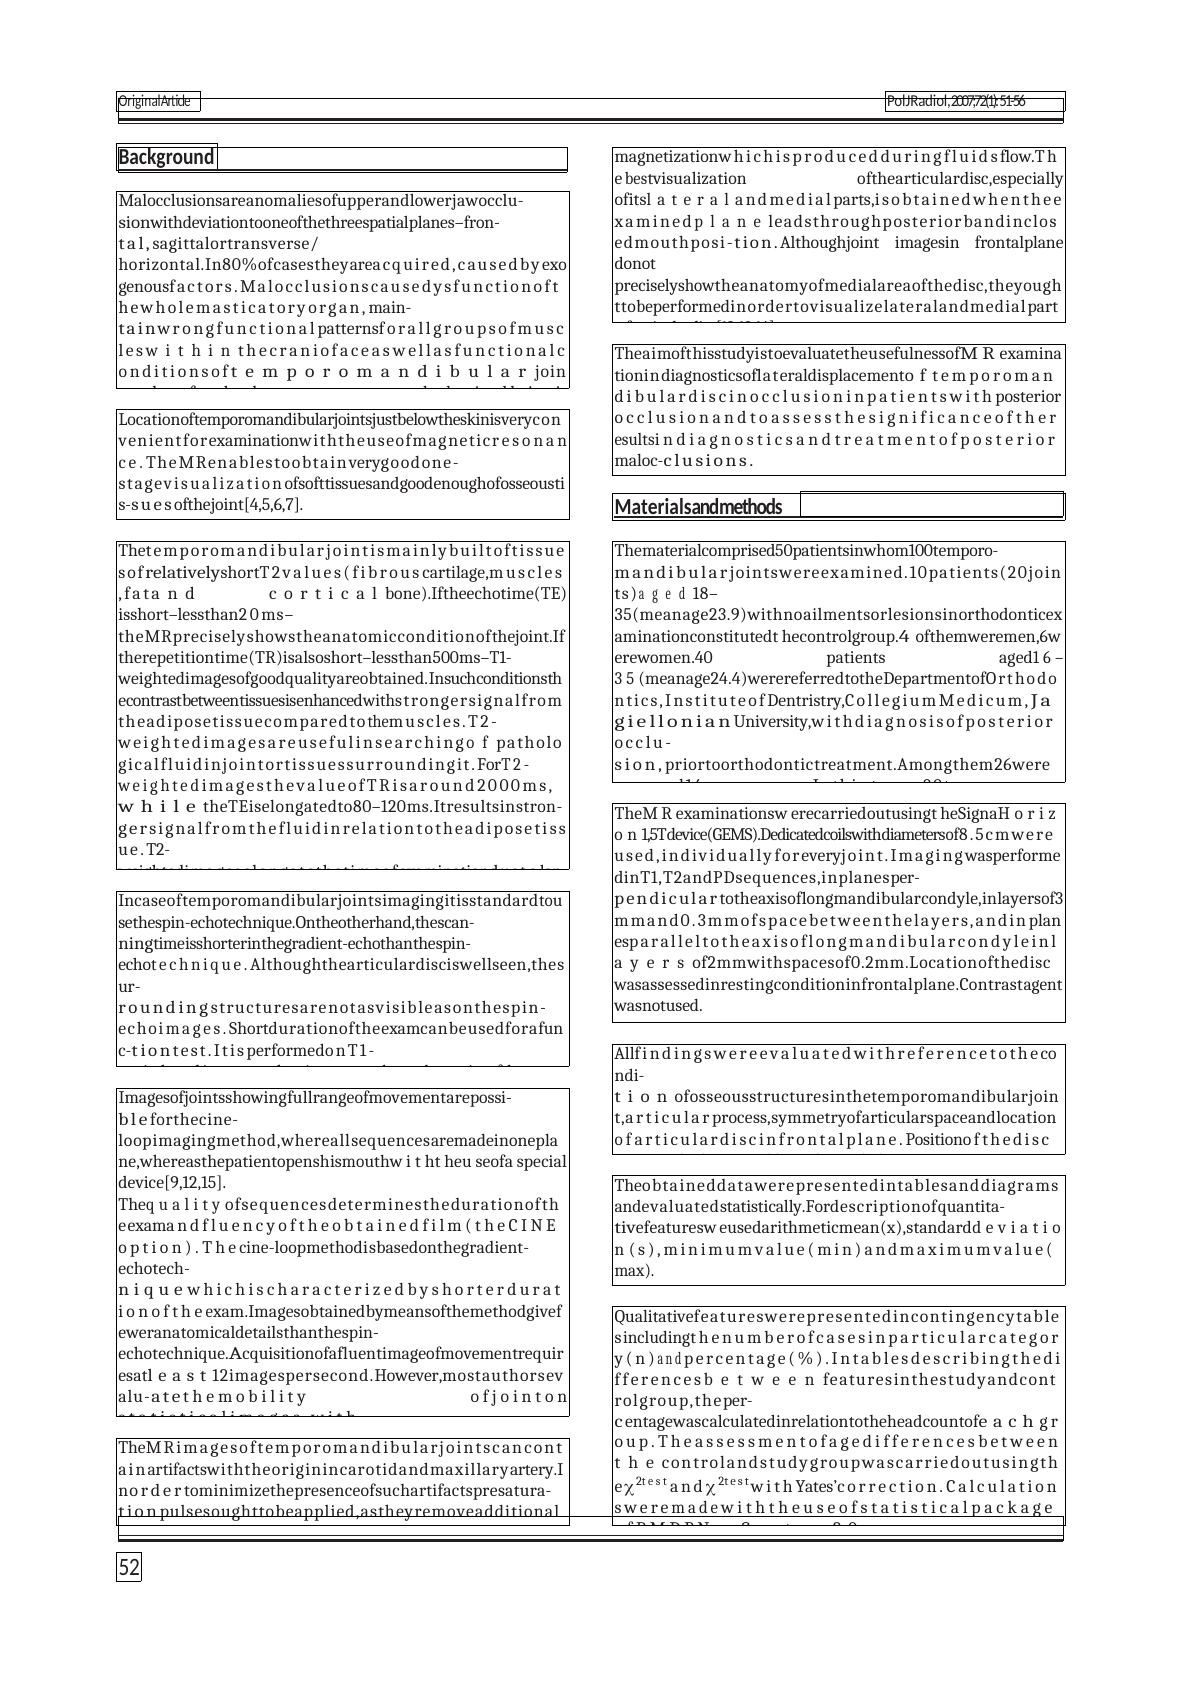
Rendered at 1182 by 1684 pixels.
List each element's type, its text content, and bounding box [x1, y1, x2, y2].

text Malocclusionsareanomaliesofupperandlowerjawocclu-sionwithdeviationtooneofthethreespatialplanes–fron-tal,sagittalortransverse/horizontal.In80%ofcasestheyareacquired,causedbyexogenousfactors.Malocclusionscausedysfunctionofthewholemasticatoryorgan,main-tainwrongfunctionalpatternsforallgroupsofmuscleswithinthecraniofaceaswellasfunctionalconditionsoftemporomandibularjoints,whatoftenleadstopermanentmorphologicallesionsinwithin[1,2,3]. [118, 192, 567, 388]
text Theobtaineddatawerepresentedintablesanddiagramsandevaluatedstatistically.Fordescriptionofquantita-tivefeaturesweusedarithmeticmean(x),standarddeviation(s),minimumvalue(min)andmaximumvalue(max). [614, 1176, 1063, 1281]
text TheMRexaminationswerecarriedoutusingtheSignaHorizon1,5Tdevice(GEMS).Dedicatedcoilswithdiametersof8.5cmwereused,individuallyforeveryjoint.ImagingwasperformedinT1,T2andPDsequences,inplanesper-pendiculartotheaxisoflongmandibularcondyle,inlayersof3mmand0.3mmofspacebetweenthelayers,andinplanesparalleltotheaxisoflongmandibularcondyleinlayersof2mmwithspacesof0.2mm.Locationofthediscwasassessedinrestingconditioninfrontalplane.Contrastagentwasnotused. [614, 804, 1063, 1016]
text Locationoftemporomandibularjointsjustbelowtheskinisveryconvenientforexaminationwiththeuseofmagneticresonance.TheMRenablestoobtainverygoodone-stagevisualizationofsofttissuesandgoodenoughofosseoustis-suesofthejoint[4,5,6,7]. [118, 410, 567, 515]
text Allfindingswereevaluatedwithreferencetothecondi-tionofosseousstructuresinthetemporomandibularjoint,articularprocess,symmetryofarticularspaceandlocationofarticulardiscinfrontalplane.Positionofthediscwasmarkedasnormal,lateralormedial. [614, 1045, 1063, 1154]
text TheMRimagesoftemporomandibularjointscancontainartifactswiththeoriginincarotidandmaxillaryartery.Inordertominimizethepresenceofsuchartifactspresatura-tionpulsesoughttobeapplied,astheyremoveadditional [118, 1439, 567, 1516]
text 52 [118, 1553, 141, 1581]
text OriginalArticle [118, 92, 200, 98]
text Background [119, 148, 217, 169]
text OriginalArticle [119, 99, 200, 111]
text Qualitativefeatureswerepresentedincontingencytablesincludingthenumberofcasesinparticularcategory(n)andpercentage(%).Intablesdescribingthedifferencesbetweenfeaturesinthestudyandcontrolgroup,theper-centagewascalculatedinrelationtotheheadcountofeachgroup.Theassessmentofagedifferencesbetweenthecontrolandstudygroupwascarriedoutusingthe2testand2testwithYates’correction.CalculationsweremadewiththeuseofstatisticalpackageofBMDPNewSystem2.0. [614, 1307, 1063, 1516]
text Thematerialcomprised50patientsinwhom100temporo-mandibularjointswereexamined.10patients(20joints)aged18–35(meanage23.9)withnoailmentsorlesionsinorthodonticexaminationconstitutedthecontrolgroup.4ofthemweremen,6werewomen.40 patients aged16–35(meanage24.4)werereferredtotheDepartmentofOrthodontics,InstituteofDentristry,CollegiumMedicum,JagiellonianUniversity,withdiagnosisofposteriorocclu-sion,priortoorthodontictreatment.Amongthem26weremenand14werewomen.Inthisgroup,80temporoman-dibularjointswereexamined. [614, 542, 1063, 782]
text [801, 494, 1063, 516]
text Materialsandmethods [614, 494, 800, 516]
text magnetizationwhichisproducedduringfluidsflow.Thebestvisualization ofthearticulardisc,especially ofitslateralandmedialparts,isobtainedwhentheexaminedplaneleadsthroughposteriorbandinclosedmouthposi-tion.Althoughjoint imagesin frontalplane donot preciselyshowtheanatomyofmedialareaofthedisc,theyoughttobeperformedinordertovisualizelateralandmedialpartofarticulardisc[12,13,14]. [614, 148, 1063, 322]
text Incaseoftemporomandibularjointsimagingitisstandardtousethespin-echotechnique.Ontheotherhand,thescan-ningtimeisshorterinthegradient-echothanthespin-echotechnique.Althoughthearticulardisciswellseen,thesur-roundingstructuresarenotasvisibleasonthespin-echoimages.Shortdurationoftheexamcanbeusedforafunc-tiontest.ItisperformedonT1-weightedimages,duringgradualopeningofthemouth[9,10,11]. [118, 892, 567, 1066]
text ThetemporomandibularjointismainlybuiltoftissuesofrelativelyshortT2values(fibrouscartilage,muscles,fatand corticalbone).Iftheechotime(TE) isshort–lessthan20ms–theMRpreciselyshowstheanatomicconditionofthejoint.Iftherepetitiontime(TR)isalsoshort–lessthan500ms–T1-weightedimagesofgoodqualityareobtained.Insuchconditionsthecontrastbetweentissuesisenhancedwithstrongersignalfromtheadiposetissuecomparedtothemuscles.T2-weightedimagesareusefulinsearchingofpathologicalfluidinjointortissuessurroundingit.ForT2-weightedimagesthevalueofTRisaround2000ms,whiletheTEiselongatedto80–120ms.Itresultsinstron-gersignalfromthefluidinrelationtotheadiposetissue.T2-weightedimageselongatethetimeofexaminationduetolongTRduration[8,9]. [118, 542, 567, 869]
text Imagesofjointsshowingfullrangeofmovementarepossi-bleforthecine-loopimagingmethod,whereallsequencesaremadeinoneplane,whereasthepatientopenshismouthwiththeuseofaspecialdevice[9,12,15]. Thequalityofsequencesdeterminesthedurationoftheexamandfluencyoftheobtainedfilm(theCINEoption).Thecine-loopmethodisbasedonthegradient-echotech-niquewhichischaracterizedbyshorterdurationoftheexam.Imagesobtainedbymeansofthemethodgivefeweranatomicaldetailsthanthespin-echotechnique.Acquisitionofafluentimageofmovementrequiresatleast12imagespersecond.However,mostauthorsevalu-atethemobility ofjointon statisticalimages,with theuseofexaminationsperformedwithopenedandclosedmouth[5,10]. [118, 1089, 567, 1416]
text PolJRadiol,2007;72(1):51-56 [887, 92, 1065, 111]
text TheaimofthisstudyistoevaluatetheusefulnessofMRexaminationindiagnosticsoflateraldisplacementoftemporomandibulardiscinocclusioninpatientswithposteriorocclusionandtoassessthesignificanceoftheresultsindiagnosticsandtreatmentofposteriormaloc-clusions. [614, 345, 1063, 471]
